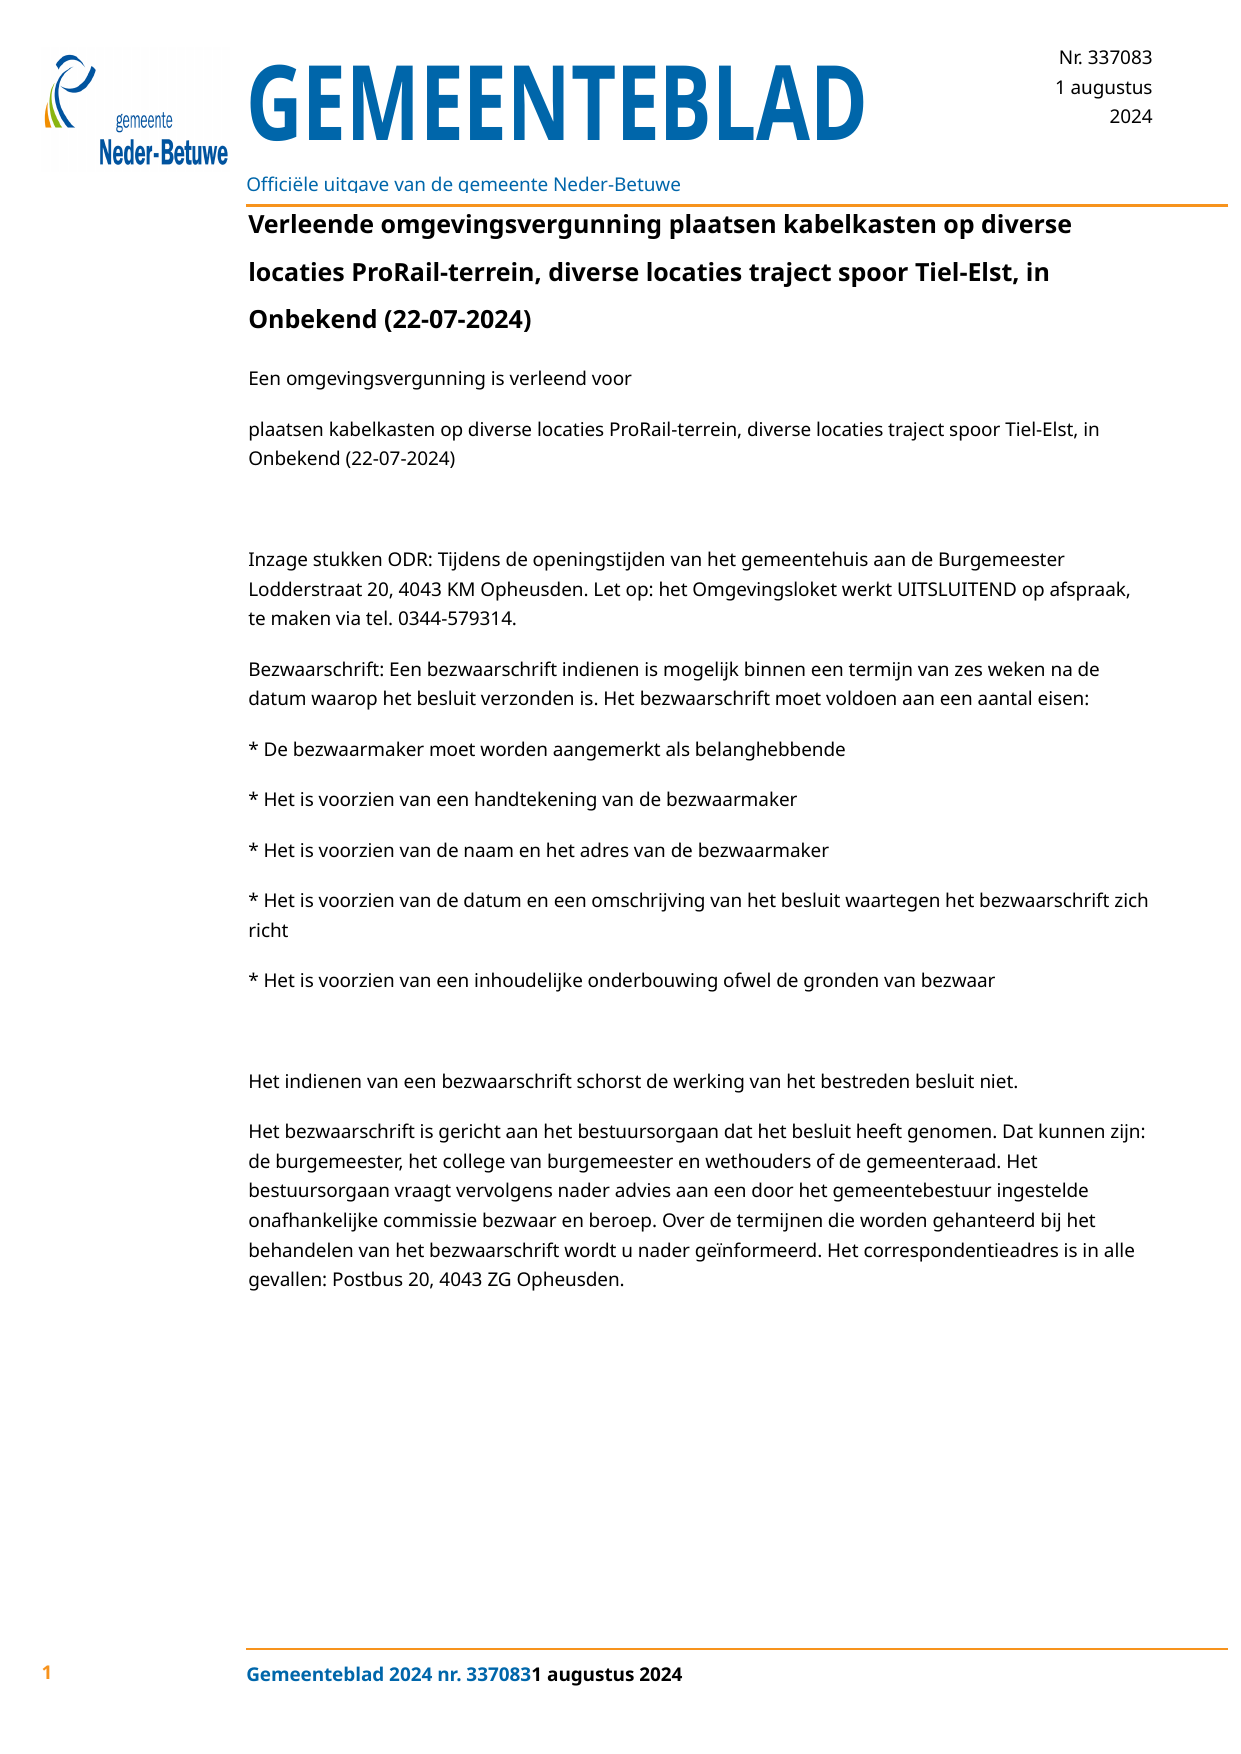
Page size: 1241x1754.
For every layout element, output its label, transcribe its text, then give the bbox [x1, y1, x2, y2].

text Bezwaarschrift: Een bezwaarschrift indienen is mogelijk binnen een termijn van zes weken na de datum waarop het besluit verzonden is. Het bezwaarschrift moet voldoen aan een aantal eisen: [248, 656, 1152, 711]
text Het bezwaarschrift is gericht aan het bestuursorgaan dat het besluit heeft genomen. Dat kunnen zijn: de burgemeester, het college van burgemeester en wethouders of de gemeenteraad. Het bestuursorgaan vraagt vervolgens nader advies aan een door het gemeentebestuur ingestelde onafhankelijke commissie bezwaar en beroep. Over de termijnen die worden gehanteerd bij het behandelen van het bezwaarschrift wordt u nader geïnformeerd. Het correspondentieadres is in alle gevallen: Postbus 20, 4043 ZG Opheusden. [248, 1118, 1152, 1292]
text * Het is voorzien van een handtekening van de bezwaarmaker [248, 786, 1152, 812]
text Verleende omgevingsvergunning plaatsen kabelkasten op diverse locaties ProRail-terrein, diverse locaties traject spoor Tiel-Elst, in Onbekend (22-07-2024) [248, 207, 1152, 336]
text * Het is voorzien van de naam en het adres van de bezwaarmaker [248, 837, 1152, 862]
text * Het is voorzien van de datum en een omschrijving van het besluit waartegen het bezwaarschrift zich richt [248, 887, 1152, 942]
text * De bezwaarmaker moet worden aangemerkt als belanghebbende [248, 736, 1152, 762]
text Inzage stukken ODR: Tijdens de openingstijden van het gemeentehuis aan de Burgemeester Lodderstraat 20, 4043 KM Opheusden. Let op: het Omgevingsloket werkt UITSLUITEND op afspraak, te maken via tel. 0344-579314. [248, 546, 1152, 631]
text * Het is voorzien van een inhoudelijke onderbouwing ofwel de gronden van bezwaar [248, 967, 1152, 993]
text Het indienen van een bezwaarschrift schorst de werking van het bestreden besluit niet. [248, 1068, 1152, 1094]
text Een omgevingsvergunning is verleend voor [248, 366, 1152, 391]
picture [41, 47, 231, 172]
text plaatsen kabelkasten op diverse locaties ProRail-terrein, diverse locaties traject spoor Tiel-Elst, in Onbekend (22-07-2024) [248, 416, 1152, 471]
